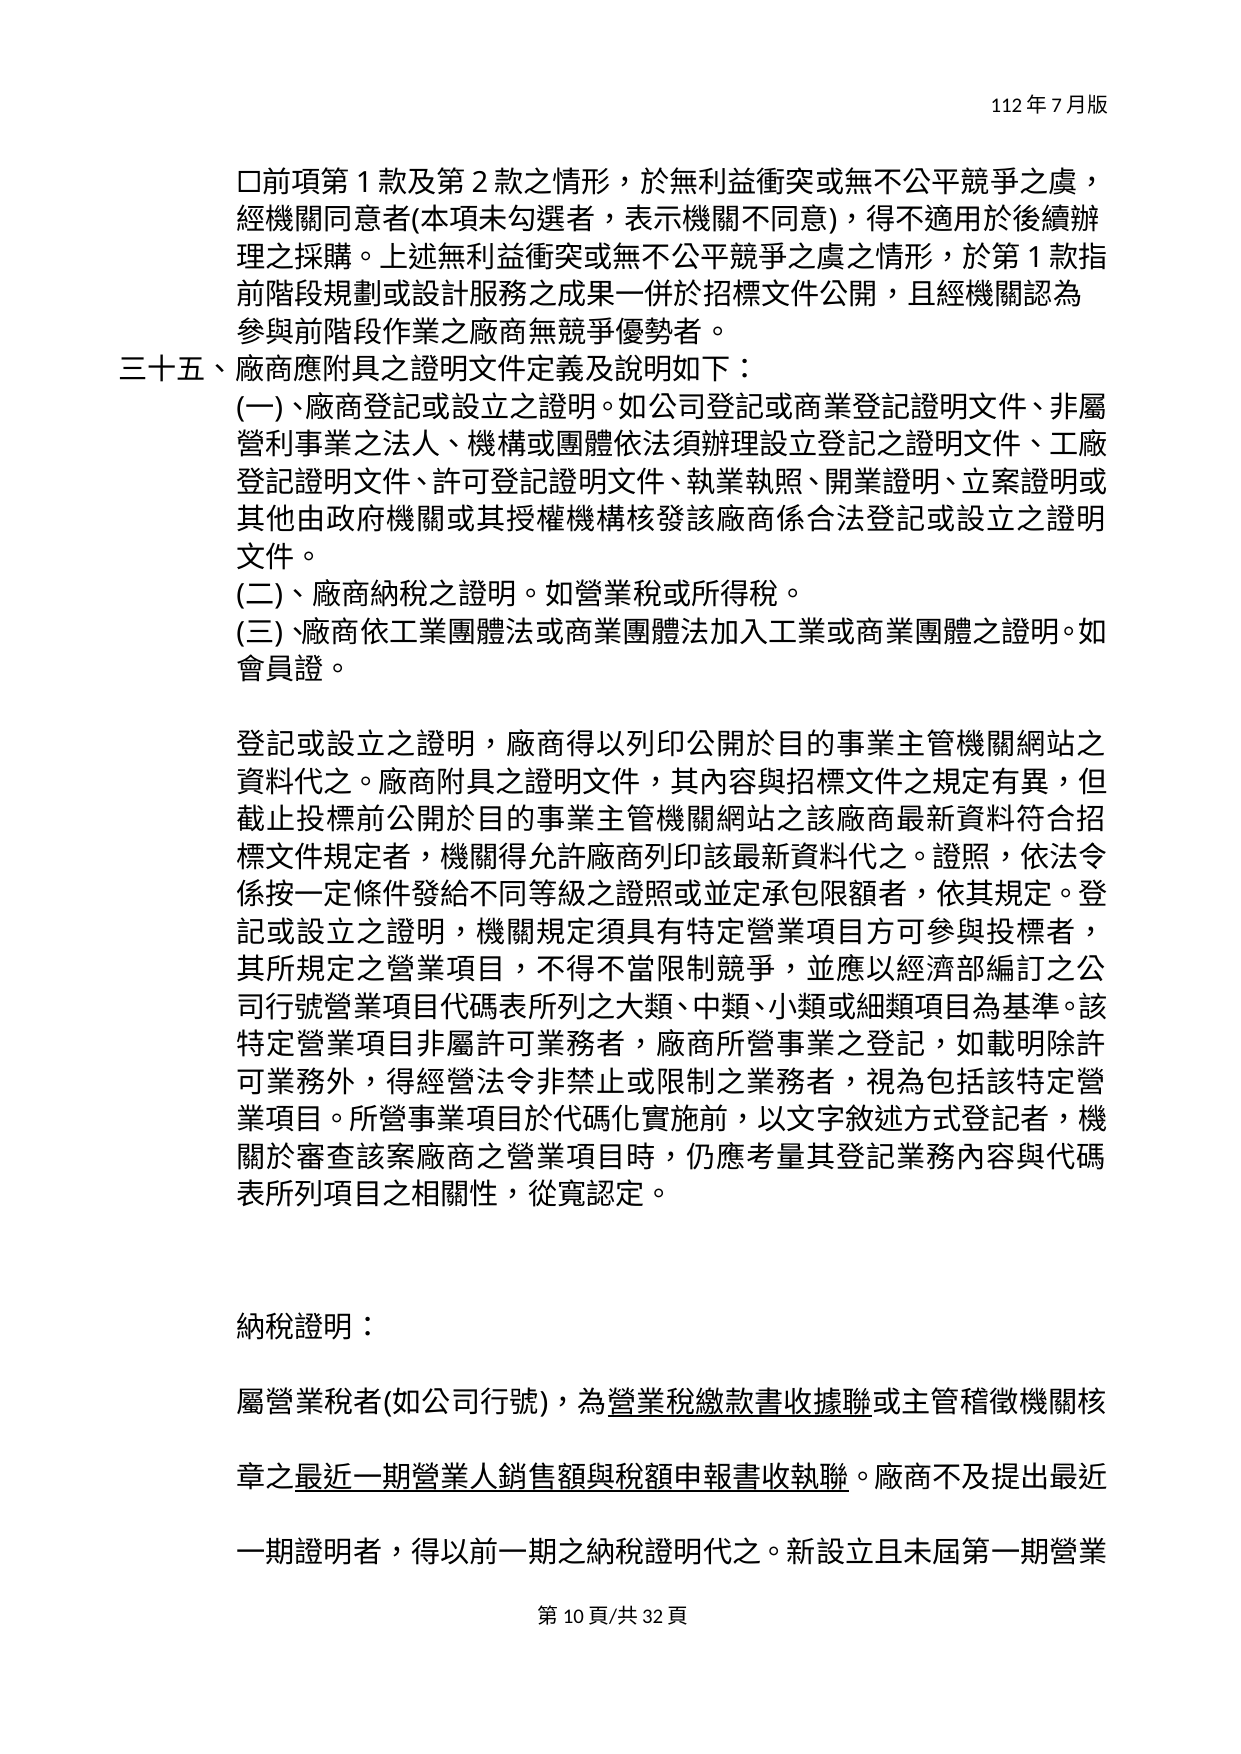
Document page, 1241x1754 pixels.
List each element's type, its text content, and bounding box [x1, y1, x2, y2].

text (一)、廠商登記或設立之證明。如公司登記或商業登記證明文件、非屬營利事業之法人、機構或團體依法須辦理設立登記之證明文件、工廠登記證明文件、許可登記證明文件、執業執照、開業證明、立案證明或其他由政府機關或其授權機構核發該廠商係合法登記或設立之證明文件。 [236, 387, 1107, 575]
text (三)、廠商依工業團體法或商業團體法加入工業或商業團體之證明。如會員證。 [236, 612, 1107, 687]
list 廠商應附具之證明文件定義及說明如下： [118, 350, 1107, 387]
text 納稅證明： [236, 1287, 1107, 1362]
text 屬營業稅者(如公司行號)，為營業稅繳款書收據聯或主管稽徵機關核章之最近一期營業人銷售額與稅額申報書收執聯。廠商不及提出最近一期證明者，得以前一期之納稅證明代之。新設立且未屆第一期營業 [236, 1362, 1107, 1587]
text 前項第1款及第2款之情形，於無利益衝突或無不公平競爭之虞，經機關同意者(本項未勾選者，表示機關不同意)，得不適用於後續辦理之採購。上述無利益衝突或無不公平競爭之虞之情形，於第1款指前階段規劃或設計服務之成果一併於招標文件公開，且經機關認為參與前階段作業之廠商無競爭優勢者。 [236, 162, 1107, 350]
text 登記或設立之證明，廠商得以列印公開於目的事業主管機關網站之資料代之。廠商附具之證明文件，其內容與招標文件之規定有異，但截止投標前公開於目的事業主管機關網站之該廠商最新資料符合招標文件規定者，機關得允許廠商列印該最新資料代之。證照，依法令係按一定條件發給不同等級之證照或並定承包限額者，依其規定。登記或設立之證明，機關規定須具有特定營業項目方可參與投標者，其所規定之營業項目，不得不當限制競爭，並應以經濟部編訂之公司行號營業項目代碼表所列之大類、中類、小類或細類項目為基準。該特定營業項目非屬許可業務者，廠商所營事業之登記，如載明除許可業務外，得經營法令非禁止或限制之業務者，視為包括該特定營業項目。所營事業項目於代碼化實施前，以文字敘述方式登記者，機關於審查該案廠商之營業項目時，仍應考量其登記業務內容與代碼表所列項目之相關性，從寬認定。 [236, 725, 1107, 1212]
text (二)、廠商納稅之證明。如營業稅或所得稅。 [186, 575, 1107, 612]
